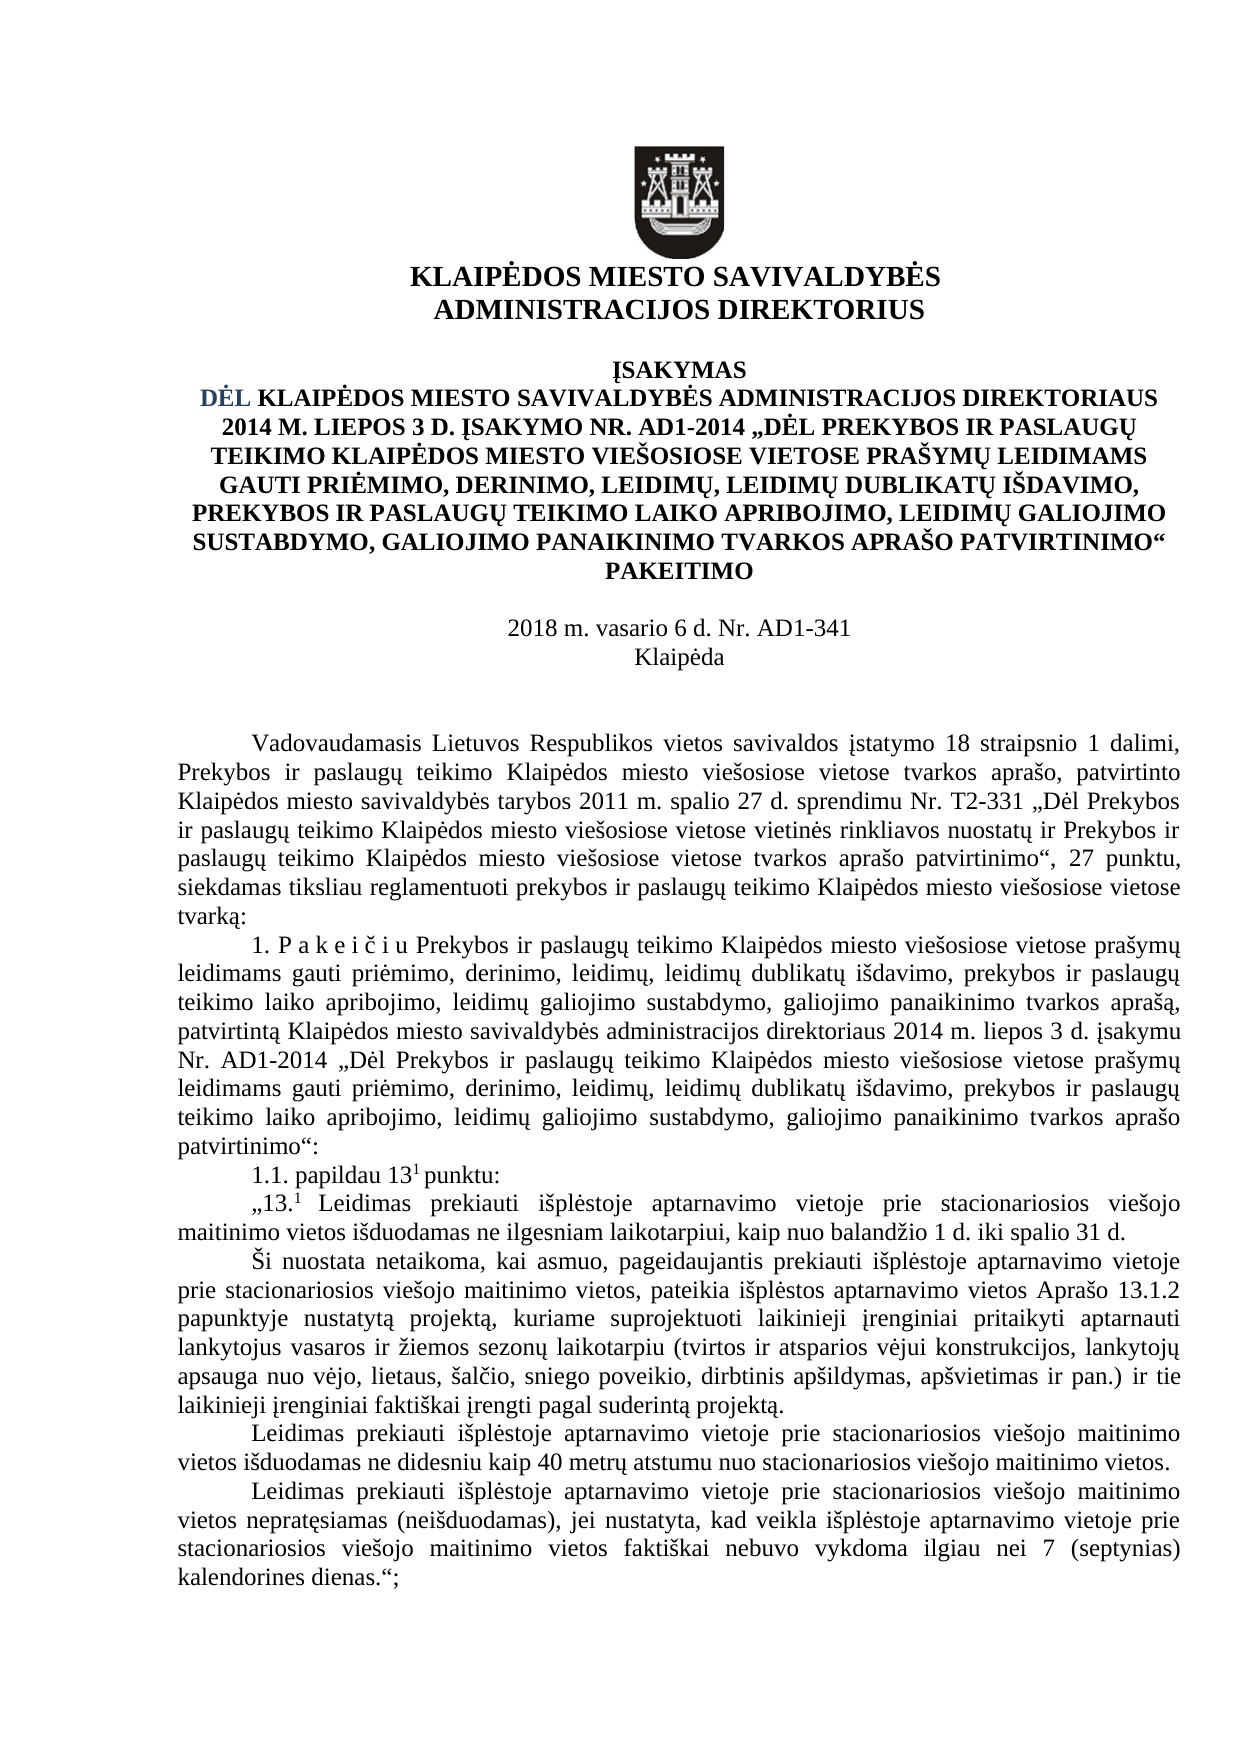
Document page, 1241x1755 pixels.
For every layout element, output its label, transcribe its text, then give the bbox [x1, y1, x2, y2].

text ADMINISTRACIJOS DIREKTORIUS [177, 292, 1181, 326]
text DĖL KLAIPĖDOS MIESTO SAVIVALDYBĖS ADMINISTRACIJOS DIREKTORIAUS 2014 M. LIEPOS 3 D. ĮSAKYMO NR. AD1-2014 „DĖL PREKYBOS IR PASLAUGŲ TEIKIMO KLAIPĖDOS MIESTO VIEŠOSIOSE VIETOSE PRAŠYMŲ LEIDIMAMS GAUTI PRIĖMIMO, DERINIMO, LEIDIMŲ, LEIDIMŲ DUBLIKATŲ IŠDAVIMO, PREKYBOS IR PASLAUGŲ TEIKIMO LAIKO APRIBOJIMO, LEIDIMŲ GALIOJIMO SUSTABDYMO, GALIOJIMO PANAIKINIMO TVARKOS APRAŠO PATVIRTINIMO“ PAKEITIMO [177, 383, 1181, 585]
text Leidimas prekiauti išplėstoje aptarnavimo vietoje prie stacionariosios viešojo maitinimo vietos nepratęsiamas (neišduodamas), jei nustatyta, kad veikla išplėstoje aptarnavimo vietoje prie stacionariosios viešojo maitinimo vietos faktiškai nebuvo vykdoma ilgiau nei 7 (septynias) kalendorines dienas.“; [177, 1476, 1181, 1591]
text „13.1 Leidimas prekiauti išplėstoje aptarnavimo vietoje prie stacionariosios viešojo maitinimo vietos išduodamas ne ilgesniam laikotarpiui, kaip nuo balandžio 1 d. iki spalio 31 d. [177, 1188, 1181, 1246]
text Leidimas prekiauti išplėstoje aptarnavimo vietoje prie stacionariosios viešojo maitinimo vietos išduodamas ne didesniu kaip 40 metrų atstumu nuo stacionariosios viešojo maitinimo vietos. [177, 1418, 1181, 1476]
text 1. Pakeičiu Prekybos ir paslaugų teikimo Klaipėdos miesto viešosiose vietose prašymų leidimams gauti priėmimo, derinimo, leidimų, leidimų dublikatų išdavimo, prekybos ir paslaugų teikimo laiko apribojimo, leidimų galiojimo sustabdymo, galiojimo panaikinimo tvarkos aprašą, patvirtintą Klaipėdos miesto savivaldybės administracijos direktoriaus 2014 m. liepos 3 d. įsakymu Nr. AD1-2014 „Dėl Prekybos ir paslaugų teikimo Klaipėdos miesto viešosiose vietose prašymų leidimams gauti priėmimo, derinimo, leidimų, leidimų dublikatų išdavimo, prekybos ir paslaugų teikimo laiko apribojimo, leidimų galiojimo sustabdymo, galiojimo panaikinimo tvarkos aprašo patvirtinimo“: [177, 930, 1181, 1160]
text 1.1. papildau 131 punktu: [177, 1160, 1181, 1188]
text Klaipėda [177, 642, 1181, 671]
text ĮSAKYMAS [177, 355, 1181, 383]
text KLAIPĖDOS MIESTO SAVIVALDYBĖS [177, 259, 1181, 292]
text Vadovaudamasis Lietuvos Respublikos vietos savivaldos įstatymo 18 straipsnio 1 dalimi, Prekybos ir paslaugų teikimo Klaipėdos miesto viešosiose vietose tvarkos aprašo, patvirtinto Klaipėdos miesto savivaldybės tarybos 2011 m. spalio 27 d. sprendimu Nr. T2-331 „Dėl Prekybos ir paslaugų teikimo Klaipėdos miesto viešosiose vietose vietinės rinkliavos nuostatų ir Prekybos ir paslaugų teikimo Klaipėdos miesto viešosiose vietose tvarkos aprašo patvirtinimo“, 27 punktu, siekdamas tiksliau reglamentuoti prekybos ir paslaugų teikimo Klaipėdos miesto viešosiose vietose tvarką: [177, 728, 1181, 930]
text 2018 m. vasario 6 d. Nr. AD1-341 [177, 613, 1181, 642]
text Ši nuostata netaikoma, kai asmuo, pageidaujantis prekiauti išplėstoje aptarnavimo vietoje prie stacionariosios viešojo maitinimo vietos, pateikia išplėstos aptarnavimo vietos Aprašo 13.1.2 papunktyje nustatytą projektą, kuriame suprojektuoti laikinieji įrenginiai pritaikyti aptarnauti lankytojus vasaros ir žiemos sezonų laikotarpiu (tvirtos ir atsparios vėjui konstrukcijos, lankytojų apsauga nuo vėjo, lietaus, šalčio, sniego poveikio, dirbtinis apšildymas, apšvietimas ir pan.) ir tie laikinieji įrenginiai faktiškai įrengti pagal suderintą projektą. [177, 1246, 1181, 1418]
